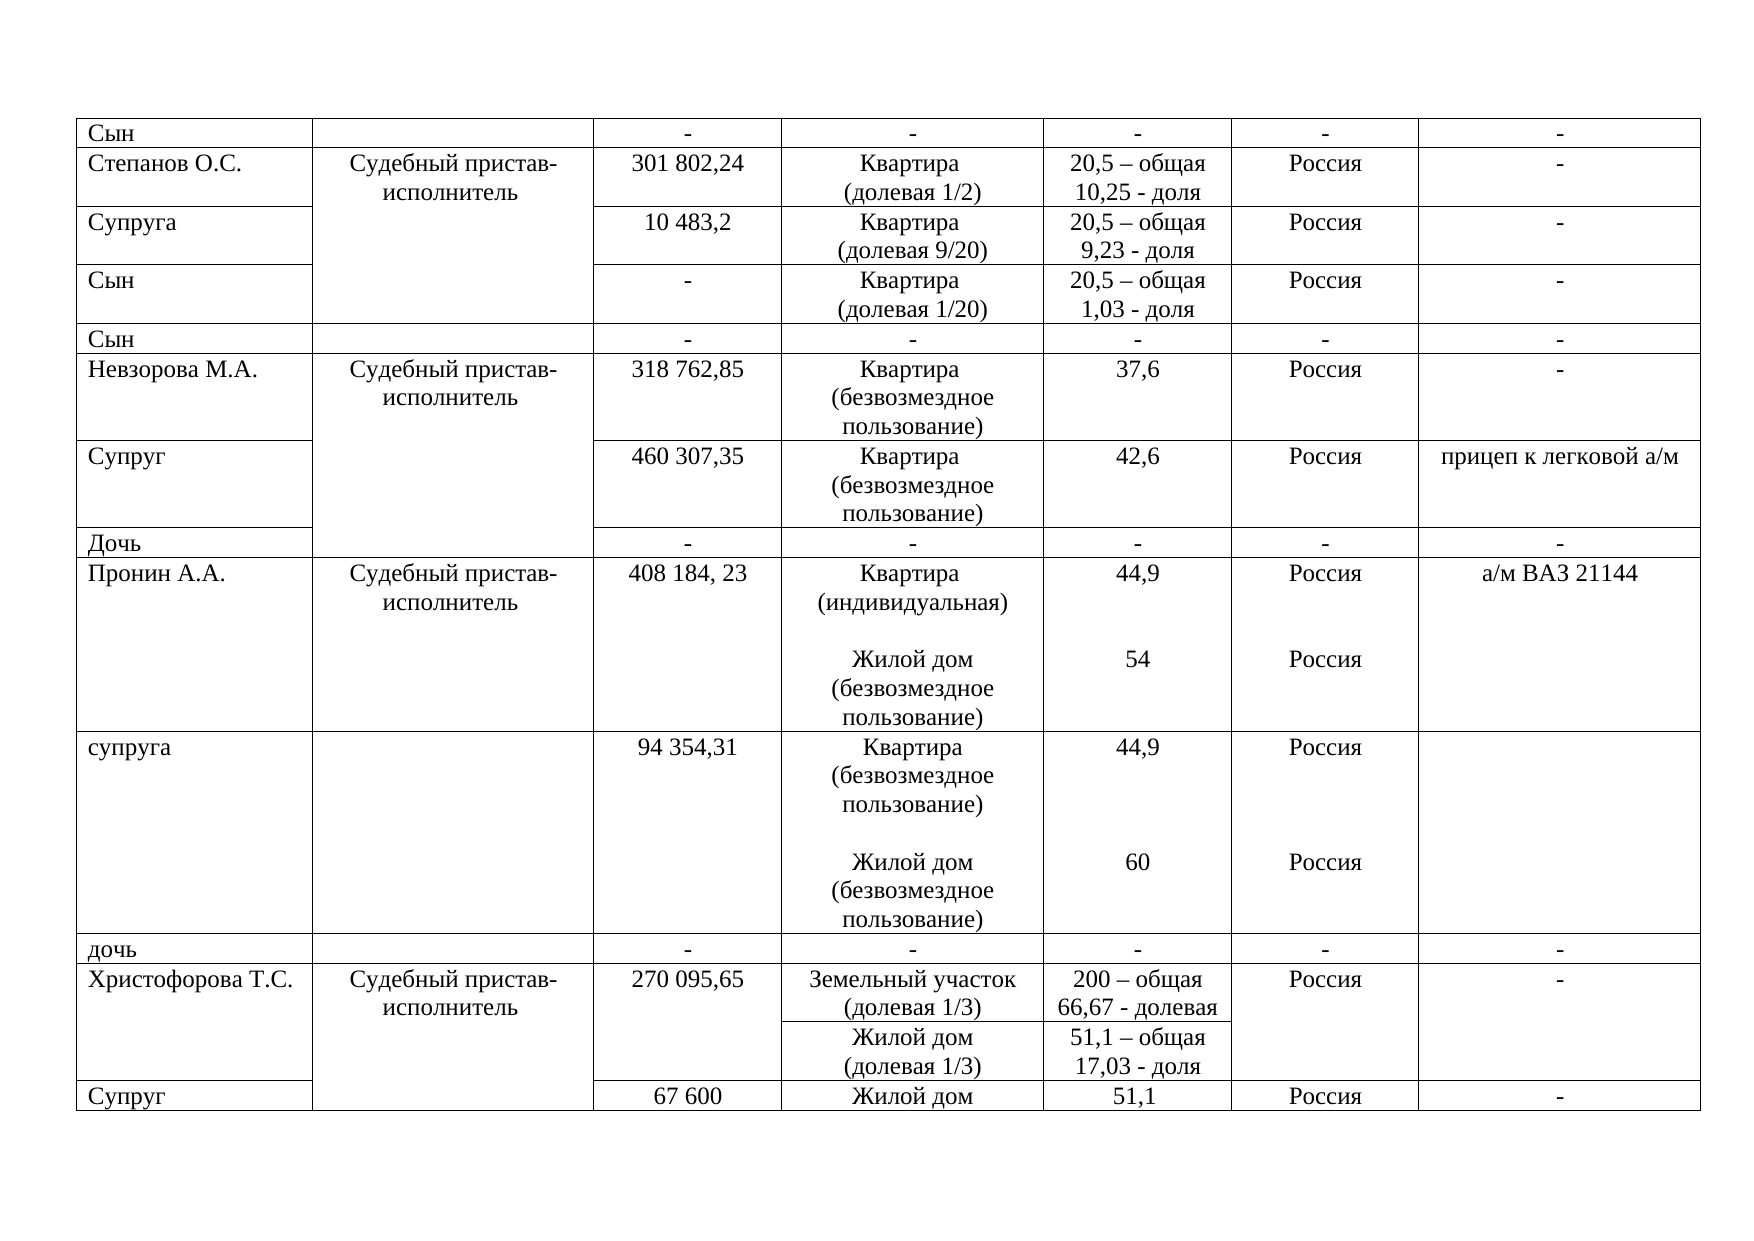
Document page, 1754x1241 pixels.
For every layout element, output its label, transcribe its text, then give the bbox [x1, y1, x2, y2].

table_cell 301 802,24 [594, 148, 781, 206]
table_cell 44,9 60 [1044, 732, 1231, 933]
table_cell 20,5 – общая 9,23 - доля [1044, 207, 1231, 264]
table_cell - [1419, 324, 1700, 353]
table_cell Сын [77, 324, 312, 353]
table_cell - [1419, 265, 1700, 323]
table_cell - [1419, 934, 1700, 963]
table_cell Сын [77, 265, 312, 323]
table_cell Россия Россия [1232, 558, 1418, 731]
table_cell прицеп к легковой а/м [1419, 441, 1700, 527]
table_cell Супруг [77, 441, 312, 527]
table_cell Невзорова М.А. [77, 354, 312, 440]
table_cell Судебный пристав-исполнитель [313, 558, 593, 731]
table_cell - [782, 324, 1043, 353]
table_cell - [1044, 119, 1231, 147]
table_cell Супруг [77, 1081, 312, 1109]
table_cell [1419, 732, 1700, 933]
table_cell Супруга [77, 207, 312, 264]
table_cell Жилой дом [782, 1081, 1043, 1109]
table_cell - [594, 324, 781, 353]
table_cell супруга [77, 732, 312, 933]
table_cell Квартира (долевая 1/20) [782, 265, 1043, 323]
table_cell 51,1 [1044, 1081, 1231, 1109]
table_cell 460 307,35 [594, 441, 781, 527]
table_cell Россия [1232, 148, 1418, 206]
table_cell Судебный пристав-исполнитель [313, 964, 593, 1109]
table_cell - [1419, 148, 1700, 206]
table_cell Пронин А.А. [77, 558, 312, 731]
table_cell Россия [1232, 207, 1418, 264]
table_cell Россия [1232, 265, 1418, 323]
table_cell Россия [1232, 964, 1418, 1080]
table_cell Россия [1232, 441, 1418, 527]
table_cell 270 095,65 [594, 964, 781, 1080]
table_cell [313, 119, 593, 147]
table_cell - [782, 119, 1043, 147]
table_cell - [594, 265, 781, 323]
table_cell Судебный пристав-исполнитель [313, 354, 593, 557]
table_cell 200 – общая 66,67 - долевая [1044, 964, 1231, 1021]
table_cell - [1232, 119, 1418, 147]
table_cell Земельный участок (долевая 1/3) [782, 964, 1043, 1021]
table_cell Дочь [77, 528, 312, 557]
table_cell Христофорова Т.С. [77, 964, 312, 1080]
table_cell 20,5 – общая 10,25 - доля [1044, 148, 1231, 206]
table_cell дочь [77, 934, 312, 963]
table_cell Квартира (долевая 1/2) [782, 148, 1043, 206]
table_cell Россия [1232, 1081, 1418, 1109]
table_cell - [1419, 1081, 1700, 1109]
table_cell [313, 934, 593, 963]
table_cell - [1232, 324, 1418, 353]
table_cell - [1419, 964, 1700, 1080]
table_cell - [594, 119, 781, 147]
table_cell Квартира (безвозмездное пользование) [782, 354, 1043, 440]
table_cell - [1419, 119, 1700, 147]
table_cell 10 483,2 [594, 207, 781, 264]
table_cell 408 184, 23 [594, 558, 781, 731]
table_cell - [1232, 528, 1418, 557]
table_cell Сын [77, 119, 312, 147]
table_cell 51,1 – общая 17,03 - доля [1044, 1022, 1231, 1080]
table_cell - [594, 934, 781, 963]
table_cell Россия Россия [1232, 732, 1418, 933]
table_cell - [1044, 528, 1231, 557]
table_cell - [1419, 207, 1700, 264]
table_cell - [1044, 324, 1231, 353]
table_cell Россия [1232, 354, 1418, 440]
table_cell 44,9 54 [1044, 558, 1231, 731]
table_cell - [1044, 934, 1231, 963]
table_cell - [1232, 934, 1418, 963]
table_cell Квартира (безвозмездное пользование) [782, 441, 1043, 527]
table_cell Квартира (безвозмездное пользование) Жилой дом (безвозмездное пользование) [782, 732, 1043, 933]
table_cell [313, 324, 593, 353]
table_cell 94 354,31 [594, 732, 781, 933]
table_cell Судебный пристав-исполнитель [313, 148, 593, 323]
table_cell Квартира (долевая 9/20) [782, 207, 1043, 264]
table_cell - [1419, 354, 1700, 440]
table_cell Квартира (индивидуальная) Жилой дом (безвозмездное пользование) [782, 558, 1043, 731]
table_cell [313, 732, 593, 933]
table_cell а/м ВАЗ 21144 [1419, 558, 1700, 731]
table_cell 318 762,85 [594, 354, 781, 440]
table_cell - [782, 934, 1043, 963]
table_cell - [782, 528, 1043, 557]
table_cell Жилой дом (долевая 1/3) [782, 1022, 1043, 1080]
table_cell 42,6 [1044, 441, 1231, 527]
table_cell 20,5 – общая 1,03 - доля [1044, 265, 1231, 323]
table_cell Степанов О.С. [77, 148, 312, 206]
table_cell 67 600 [594, 1081, 781, 1109]
table_cell 37,6 [1044, 354, 1231, 440]
table_cell - [1419, 528, 1700, 557]
table_cell - [594, 528, 781, 557]
